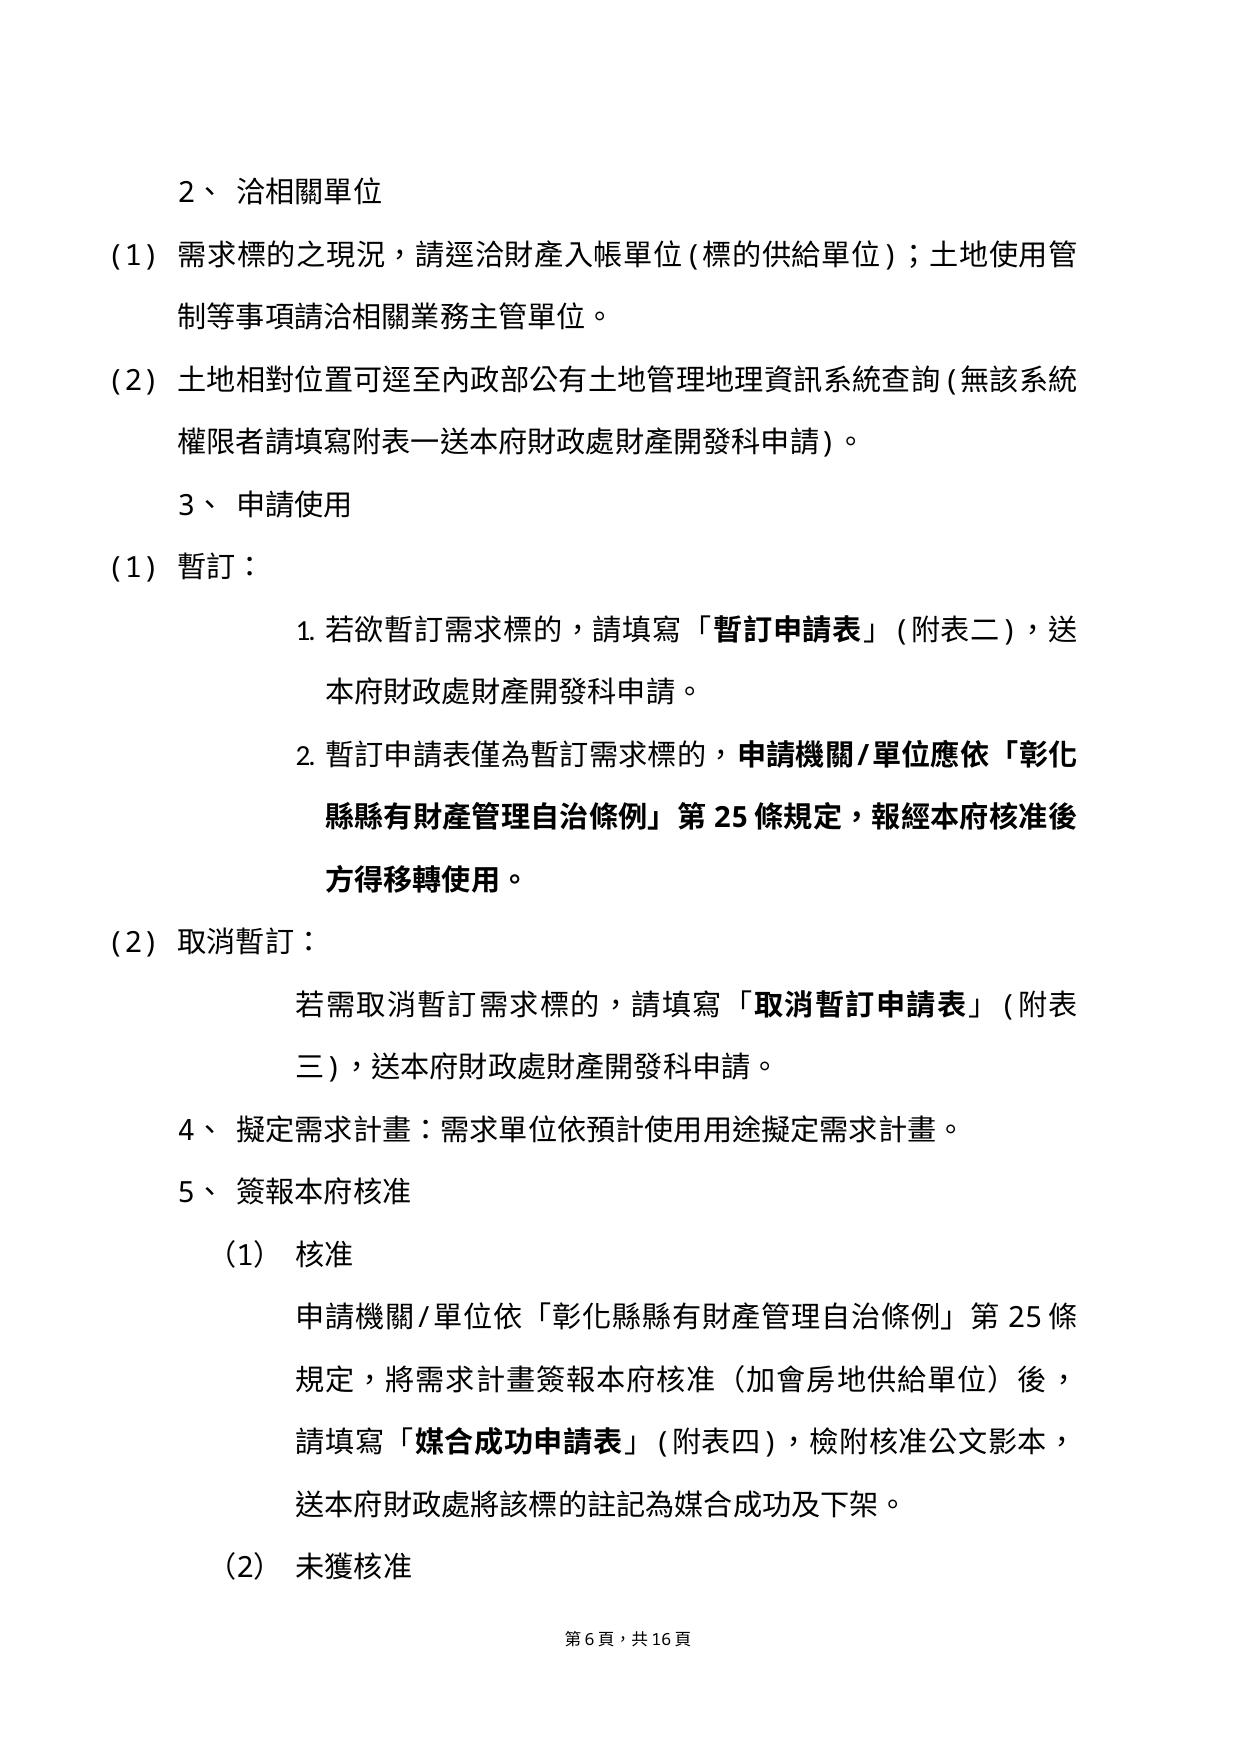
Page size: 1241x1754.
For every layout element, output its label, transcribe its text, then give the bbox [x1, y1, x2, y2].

text 若需取消暫訂需求標的，請填寫「取消暫訂申請表」(附表三)，送本府財政處財產開發科申請。 [295, 961, 1078, 1086]
list 取消暫訂： [107, 898, 1078, 961]
list 核准 [207, 1211, 1078, 1273]
list 若欲暫訂需求標的，請填寫「暫訂申請表」(附表二)，送本府財政處財產開發科申請。 [295, 586, 1078, 711]
list 擬定需求計畫：需求單位依預計使用用途擬定需求計畫。 [177, 1086, 1078, 1148]
list 未獲核准 [207, 1523, 1078, 1586]
list 需求標的之現況，請逕洽財產入帳單位(標的供給單位)；土地使用管制等事項請洽相關業務主管單位。 [107, 211, 1078, 336]
list 洽相關單位 [177, 148, 1078, 211]
list 暫訂申請表僅為暫訂需求標的，申請機關/單位應依「彰化縣縣有財產管理自治條例」第25條規定，報經本府核准後方得移轉使用。 [295, 711, 1078, 898]
list 申請使用 [177, 461, 1078, 523]
list 暫訂： [107, 523, 1078, 586]
list 土地相對位置可逕至內政部公有土地管理地理資訊系統查詢(無該系統權限者請填寫附表一送本府財政處財產開發科申請)。 [107, 336, 1078, 461]
text 申請機關/單位依「彰化縣縣有財產管理自治條例」第25條規定，將需求計畫簽報本府核准（加會房地供給單位）後，請填寫「媒合成功申請表」(附表四)，檢附核准公文影本，送本府財政處將該標的註記為媒合成功及下架。 [295, 1273, 1078, 1523]
list 簽報本府核准 [177, 1148, 1078, 1211]
